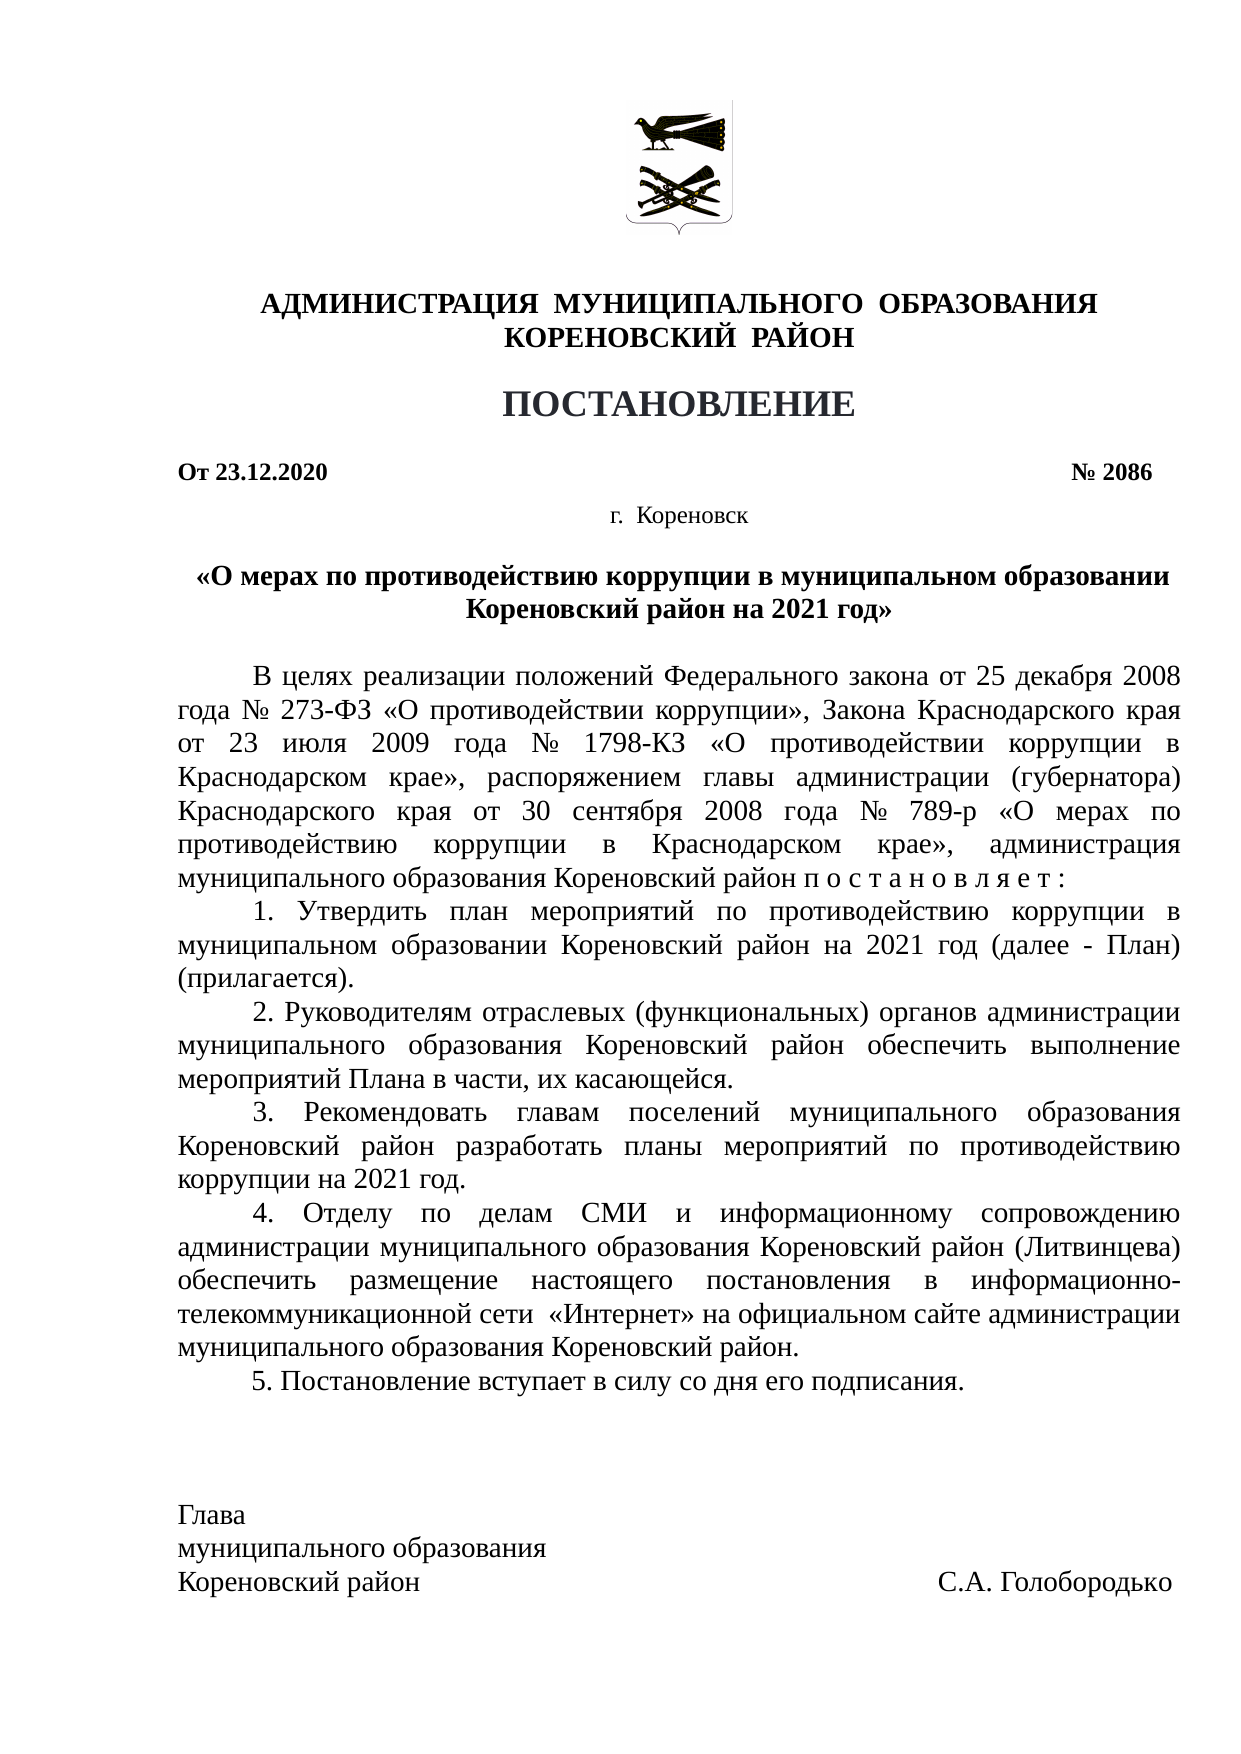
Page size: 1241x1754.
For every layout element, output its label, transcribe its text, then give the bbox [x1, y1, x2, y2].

text 5. Постановление вступает в силу со дня его подписания. [177, 1363, 1181, 1396]
text 3. Рекомендовать главам поселений муниципального образования Кореновский район разработать планы мероприятий по противодействию коррупции на 2021 год. [177, 1094, 1181, 1195]
text «О мерах по противодействию коррупции в муниципальном образовании Кореновский район на 2021 год» [177, 558, 1181, 625]
text 4. Отделу по делам СМИ и информационному сопровождению администрации муниципального образования Кореновский район (Литвинцева) обеспечить размещение настоящего постановления в информационно-телекоммуникационной сети «Интернет» на официальном сайте администрации муниципального образования Кореновский район. [177, 1195, 1181, 1363]
picture [626, 100, 733, 235]
text г. Кореновск [177, 500, 1181, 529]
text муниципального образования [177, 1531, 1181, 1564]
subtitle АДМИНИСТРАЦИЯ МУНИЦИПАЛЬНОГО ОБРАЗОВАНИЯ [177, 286, 1181, 320]
text В целях реализации положений Федерального закона от 25 декабря 2008 года № 273-ФЗ «О противодействии коррупции», Закона Краснодарского края от 23 июля 2009 года № 1798-КЗ «О противодействии коррупции в Краснодарском крае», распоряжением главы администрации (губернатора) Краснодарского края от 30 сентября 2008 года № 789-р «О мерах по противодействию коррупции в Краснодарском крае», администрация муниципального образования Кореновский район п о с т а н о в л я е т : [177, 658, 1181, 893]
text Глава [177, 1497, 1181, 1531]
subtitle ПОСТАНОВЛЕНИЕ [177, 381, 1181, 424]
text 1. Утвердить план мероприятий по противодействию коррупции в муниципальном образовании Кореновский район на 2021 год (далее - План) (прилагается). [177, 893, 1181, 994]
text 2. Руководителям отраслевых (функциональных) органов администрации муниципального образования Кореновский район обеспечить выполнение мероприятий Плана в части, их касающейся. [177, 994, 1181, 1094]
text Кореновский район С.А. Голобородько [177, 1564, 1181, 1598]
text От 23.12.2020 № 2086 [177, 457, 1181, 486]
subtitle КОРЕНОВСКИЙ РАЙОН [177, 320, 1181, 353]
